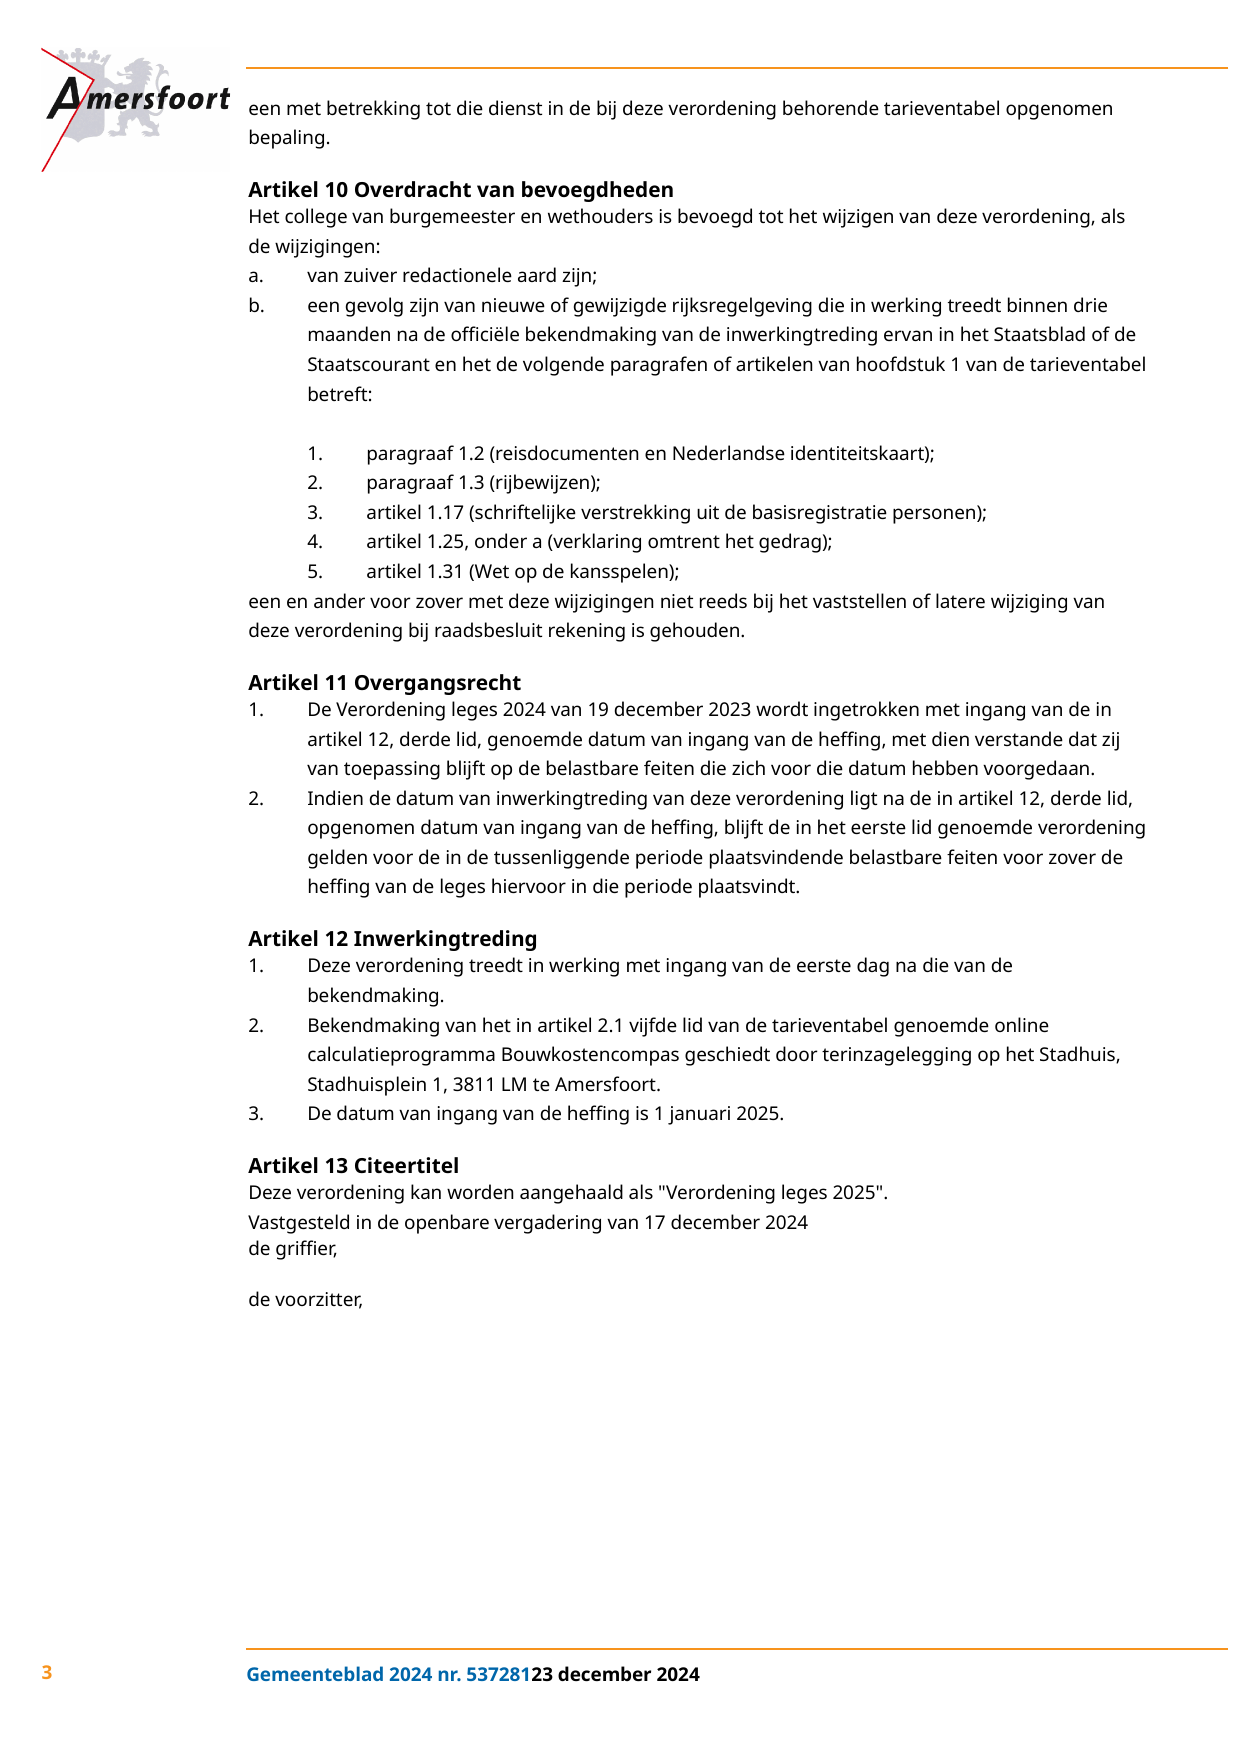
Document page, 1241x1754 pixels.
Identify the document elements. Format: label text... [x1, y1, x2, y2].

text een en ander voor zover met deze wijzigingen niet reeds bij het vaststellen of latere wijziging van deze verordening bij raadsbesluit rekening is gehouden. [248, 588, 1152, 643]
list van zuiver redactionele aard zijn; [248, 262, 1152, 288]
text de voorzitter, [248, 1286, 1152, 1312]
text Artikel 11 Overgangsrecht [248, 668, 1152, 696]
text Deze verordening kan worden aangehaald als "Verordening leges 2025". [248, 1179, 1152, 1205]
text Artikel 12 Inwerkingtreding [248, 924, 1152, 953]
list Bekendmaking van het in artikel 2.1 vijfde lid van de tarieventabel genoemde online calculatieprogramma Bouwkostencompas geschiedt door terinzagelegging op het Stadhuis, Stadhuisplein 1, 3811 LM te Amersfoort. [248, 1012, 1152, 1097]
list artikel 1.25, onder a (verklaring omtrent het gedrag); [307, 529, 1152, 554]
text Vastgesteld in de openbare vergadering van 17 december 2024 [248, 1209, 1152, 1235]
text een met betrekking tot die dienst in de bij deze verordening behorende tarieventabel opgenomen bepaling. [248, 95, 1152, 150]
text Het college van burgemeester en wethouders is bevoegd tot het wijzigen van deze verordening, als de wijzigingen: [248, 203, 1152, 258]
list artikel 1.31 (Wet op de kansspelen); [307, 558, 1152, 584]
list De Verordening leges 2024 van 19 december 2023 wordt ingetrokken met ingang van de in artikel 12, derde lid, genoemde datum van ingang van de heffing, met dien verstande dat zij van toepassing blijft op de belastbare feiten die zich voor die datum hebben voorgedaan. [248, 696, 1152, 781]
list Deze verordening treedt in werking met ingang van de eerste dag na die van de bekendmaking. [248, 953, 1152, 1008]
list De datum van ingang van de heffing is 1 januari 2025. [248, 1101, 1152, 1126]
text Artikel 13 Citeertitel [248, 1151, 1152, 1179]
list een gevolg zijn van nieuwe of gewijzigde rijksregelgeving die in werking treedt binnen drie maanden na de officiële bekendmaking van de inwerkingtreding ervan in het Staatsblad of de Staatscourant en het de volgende paragrafen of artikelen van hoofdstuk 1 van de tarieventabel betreft: [248, 292, 1152, 406]
picture [41, 47, 231, 172]
list Indien de datum van inwerkingtreding van deze verordening ligt na de in artikel 12, derde lid, opgenomen datum van ingang van de heffing, blijft de in het eerste lid genoemde verordening gelden voor de in de tussenliggende periode plaatsvindende belastbare feiten voor zover de heffing van de leges hiervoor in die periode plaatsvindt. [248, 785, 1152, 899]
text Artikel 10 Overdracht van bevoegdheden [248, 175, 1152, 203]
text de griffier, [248, 1235, 1152, 1260]
list artikel 1.17 (schriftelijke verstrekking uit de basisregistratie personen); [307, 499, 1152, 525]
list paragraaf 1.3 (rijbewijzen); [307, 469, 1152, 495]
list paragraaf 1.2 (reisdocumenten en Nederlandse identiteitskaart); [307, 440, 1152, 466]
